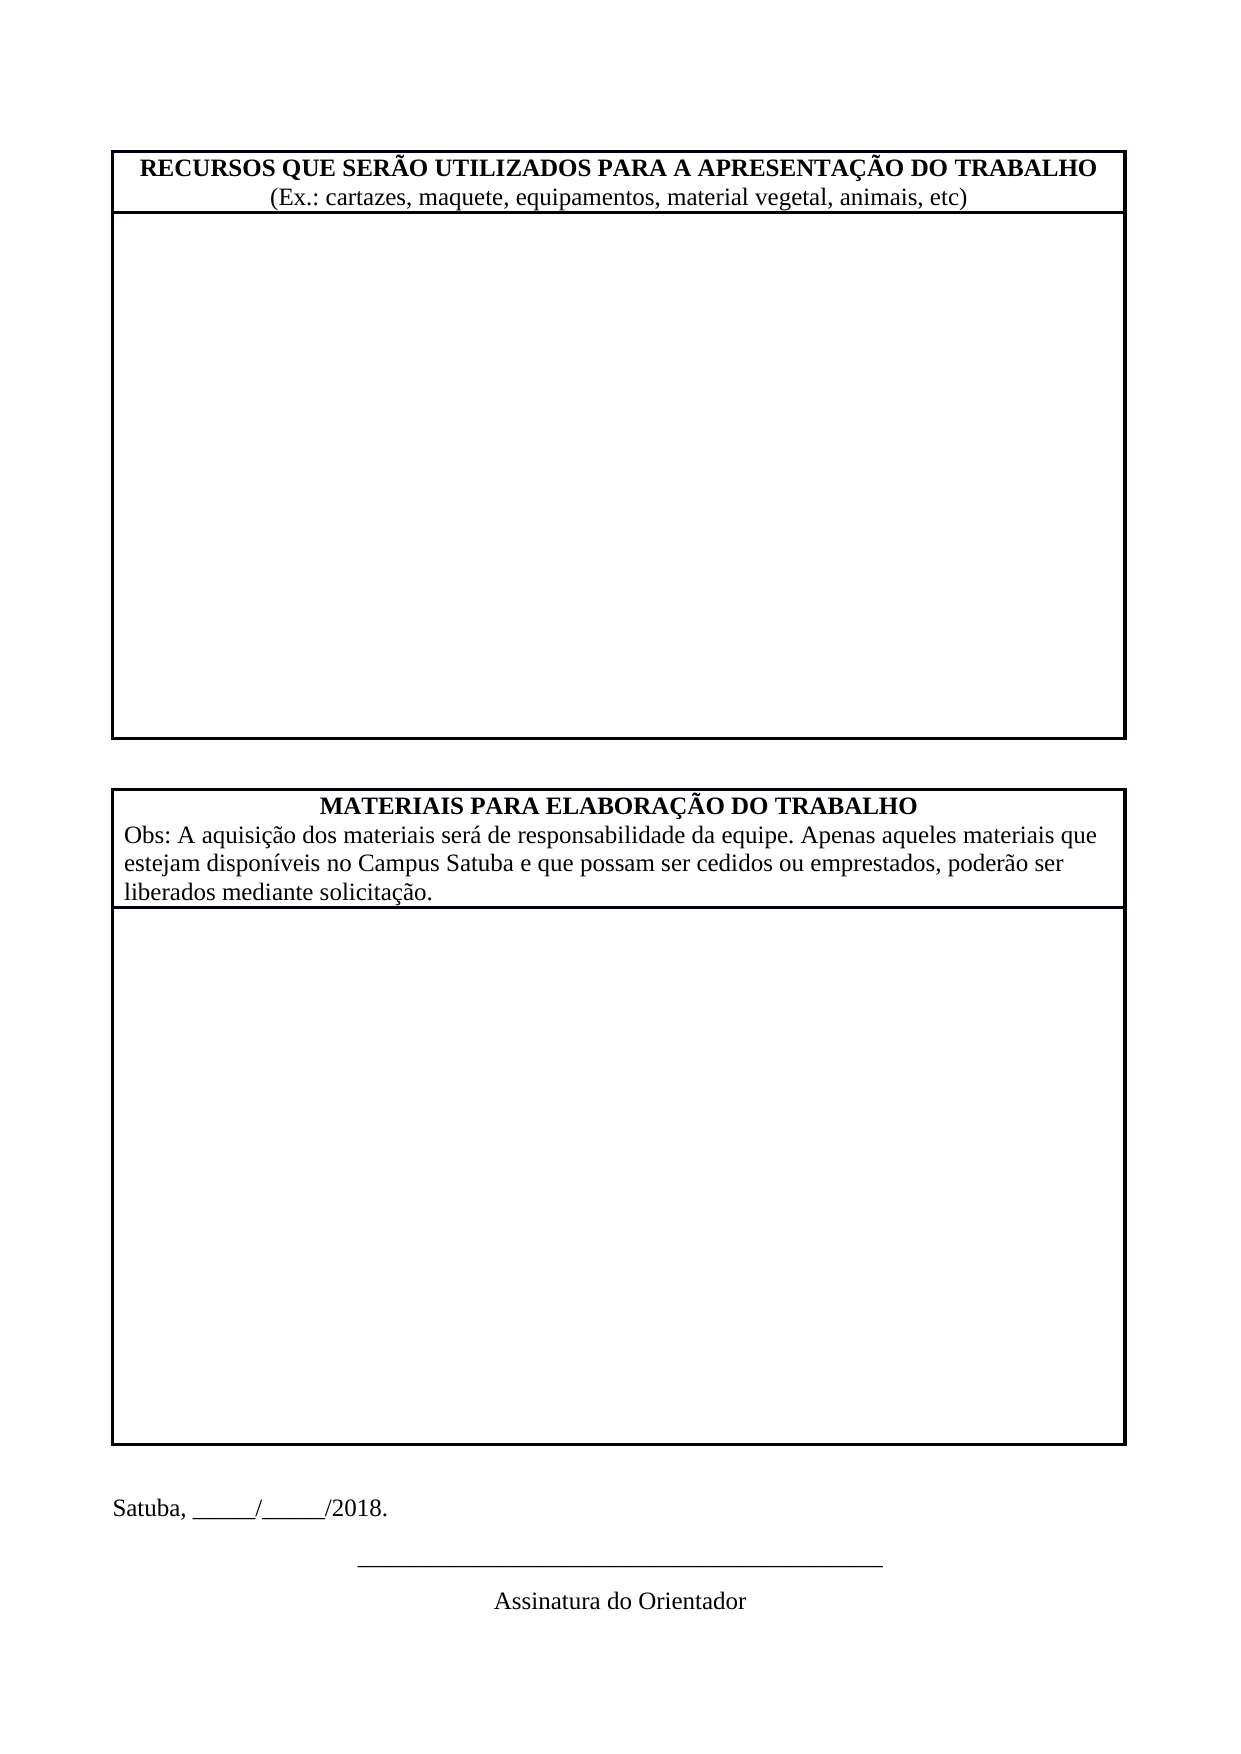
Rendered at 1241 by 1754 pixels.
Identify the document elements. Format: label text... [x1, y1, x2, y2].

text __________________________________________ [112, 1541, 1128, 1570]
text Assinatura do Orientador [112, 1586, 1128, 1615]
table_cell [114, 909, 1123, 1442]
table_cell [114, 214, 1123, 737]
table_header RECURSOS QUE SERÃO UTILIZADOS PARA A APRESENTAÇÃO DO TRABALHO (Ex.: cartazes, maquete, equipamentos, material vegetal, animais, etc) [114, 153, 1123, 211]
text Satuba, _____/_____/2018. [112, 1493, 1128, 1522]
table_header MATERIAIS PARA ELABORAÇÃO DO TRABALHO Obs: A aquisição dos materiais será de responsabilidade da equipe. Apenas aqueles materiais que estejam disponíveis no Campus Satuba e que possam ser cedidos ou emprestados, poderão ser liberados mediante solicitação. [114, 791, 1123, 906]
